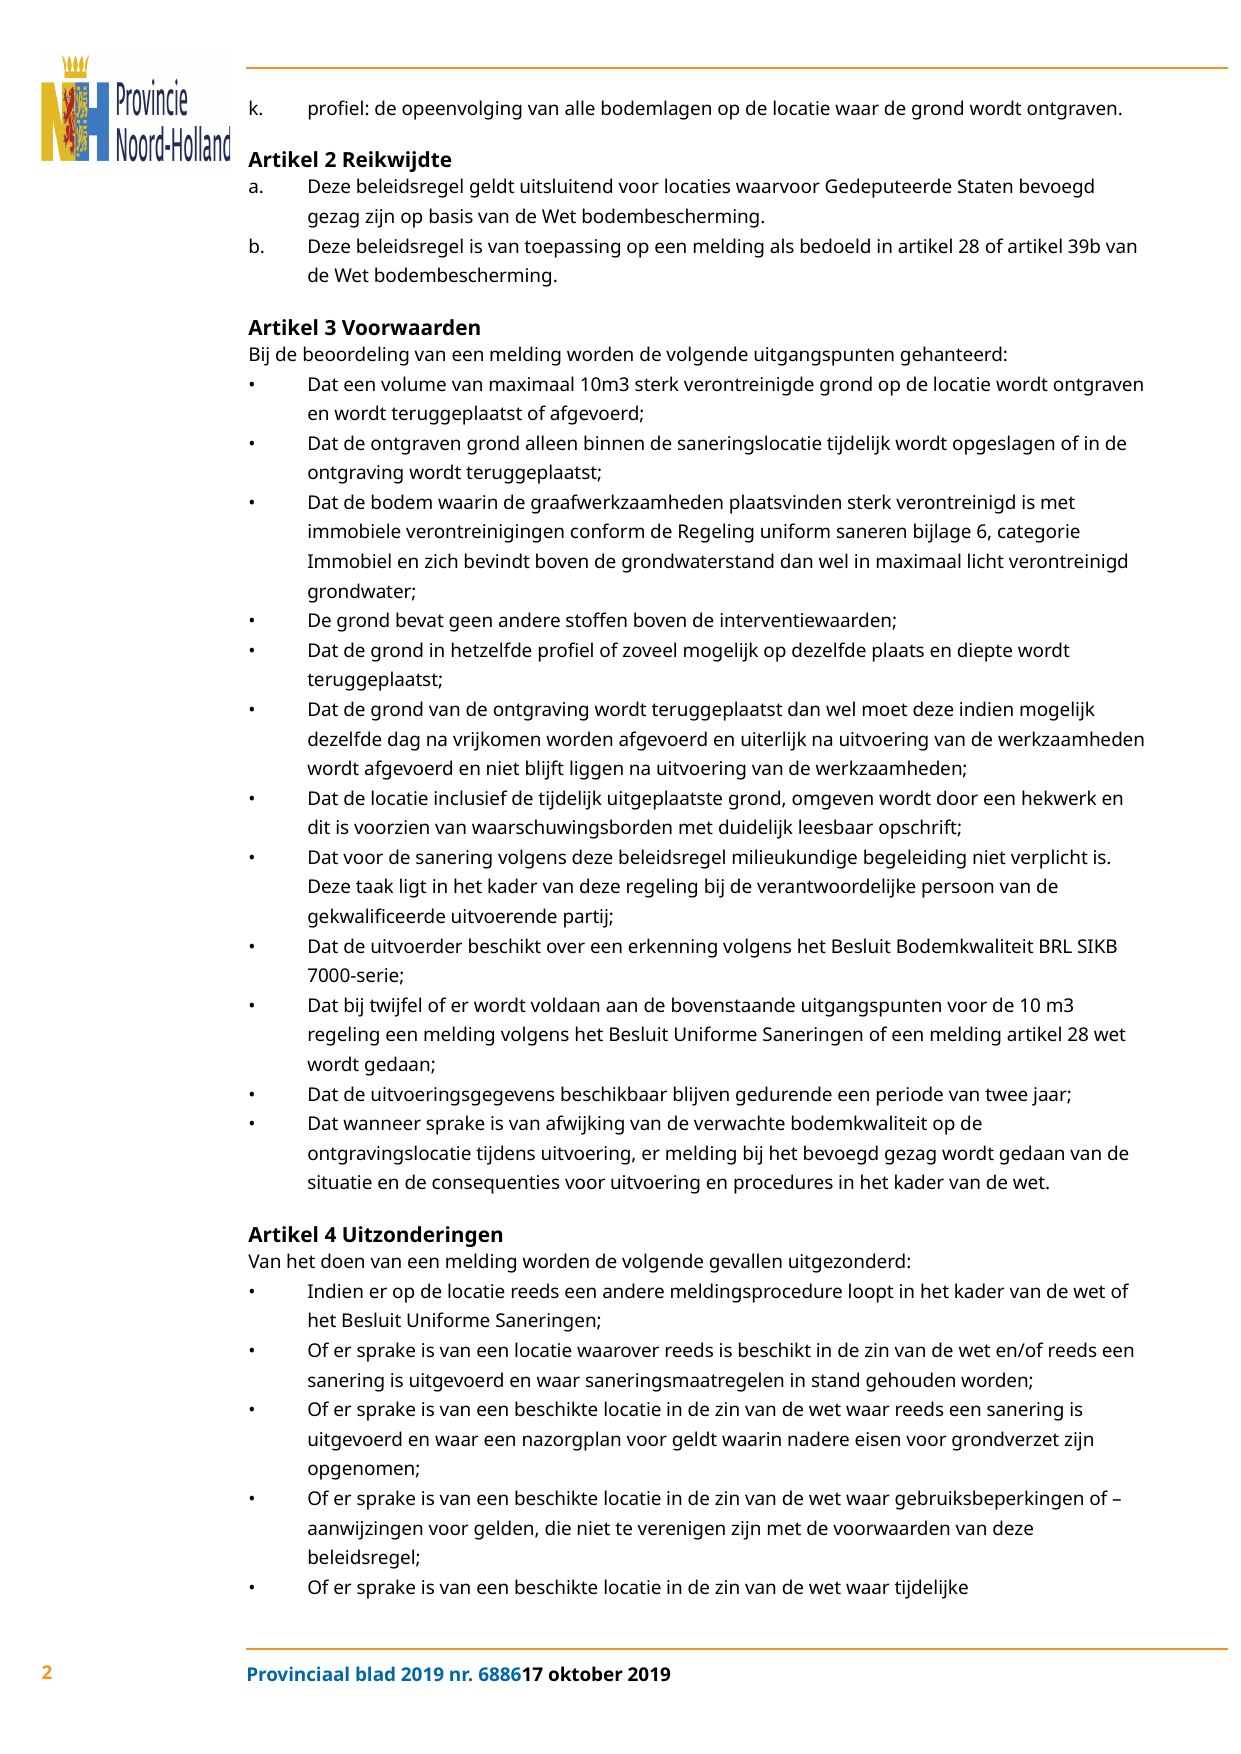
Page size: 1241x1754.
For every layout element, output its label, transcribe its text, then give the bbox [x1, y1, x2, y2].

picture [41, 47, 231, 172]
list Of er sprake is van een beschikte locatie in de zin van de wet waar gebruiksbeperkingen of –aanwijzingen voor gelden, die niet te verenigen zijn met de voorwaarden van deze beleidsregel; [248, 1485, 1152, 1570]
list Dat voor de sanering volgens deze beleidsregel milieukundige begeleiding niet verplicht is. Deze taak ligt in het kader van deze regeling bij de verantwoordelijke persoon van de gekwalificeerde uitvoerende partij; [248, 844, 1152, 929]
list Of er sprake is van een beschikte locatie in de zin van de wet waar tijdelijke [248, 1574, 1152, 1599]
list profiel: de opeenvolging van alle bodemlagen op de locatie waar de grond wordt ontgraven. [248, 95, 1152, 121]
text Artikel 2 Reikwijdte [248, 145, 1152, 174]
list Indien er op de locatie reeds een andere meldingsprocedure loopt in het kader van de wet of het Besluit Uniforme Saneringen; [248, 1278, 1152, 1333]
list Dat de grond van de ontgraving wordt teruggeplaatst dan wel moet deze indien mogelijk dezelfde dag na vrijkomen worden afgevoerd en uiterlijk na uitvoering van de werkzaamheden wordt afgevoerd en niet blijft liggen na uitvoering van de werkzaamheden; [248, 696, 1152, 781]
text Artikel 3 Voorwaarden [248, 313, 1152, 341]
list Dat de uitvoerder beschikt over een erkenning volgens het Besluit Bodemkwaliteit BRL SIKB 7000-serie; [248, 933, 1152, 988]
list De grond bevat geen andere stoffen boven de interventiewaarden; [248, 607, 1152, 633]
list Dat de grond in hetzelfde profiel of zoveel mogelijk op dezelfde plaats en diepte wordt teruggeplaatst; [248, 637, 1152, 692]
list Dat de locatie inclusief de tijdelijk uitgeplaatste grond, omgeven wordt door een hekwerk en dit is voorzien van waarschuwingsborden met duidelijk leesbaar opschrift; [248, 785, 1152, 840]
list Dat een volume van maximaal 10m3 sterk verontreinigde grond op de locatie wordt ontgraven en wordt teruggeplaatst of afgevoerd; [248, 371, 1152, 426]
list Dat de uitvoeringsgegevens beschikbaar blijven gedurende een periode van twee jaar; [248, 1081, 1152, 1107]
text Van het doen van een melding worden de volgende gevallen uitgezonderd: [248, 1248, 1152, 1274]
text Bij de beoordeling van een melding worden de volgende uitgangspunten gehanteerd: [248, 341, 1152, 367]
list Of er sprake is van een beschikte locatie in de zin van de wet waar reeds een sanering is uitgevoerd en waar een nazorgplan voor geldt waarin nadere eisen voor grondverzet zijn opgenomen; [248, 1396, 1152, 1481]
list Of er sprake is van een locatie waarover reeds is beschikt in de zin van de wet en/of reeds een sanering is uitgevoerd en waar saneringsmaatregelen in stand gehouden worden; [248, 1337, 1152, 1392]
list Dat de bodem waarin de graafwerkzaamheden plaatsvinden sterk verontreinigd is met immobiele verontreinigingen conform de Regeling uniform saneren bijlage 6, categorie Immobiel en zich bevindt boven de grondwaterstand dan wel in maximaal licht verontreinigd grondwater; [248, 489, 1152, 604]
list Dat bij twijfel of er wordt voldaan aan de bovenstaande uitgangspunten voor de 10 m3 regeling een melding volgens het Besluit Uniforme Saneringen of een melding artikel 28 wet wordt gedaan; [248, 992, 1152, 1077]
list Deze beleidsregel is van toepassing op een melding als bedoeld in artikel 28 of artikel 39b van de Wet bodembescherming. [248, 233, 1152, 288]
list Dat wanneer sprake is van afwijking van de verwachte bodemkwaliteit op de ontgravingslocatie tijdens uitvoering, er melding bij het bevoegd gezag wordt gedaan van de situatie en de consequenties voor uitvoering en procedures in het kader van de wet. [248, 1110, 1152, 1195]
text Artikel 4 Uitzonderingen [248, 1220, 1152, 1248]
list Deze beleidsregel geldt uitsluitend voor locaties waarvoor Gedeputeerde Staten bevoegd gezag zijn op basis van de Wet bodembescherming. [248, 174, 1152, 229]
list Dat de ontgraven grond alleen binnen de saneringslocatie tijdelijk wordt opgeslagen of in de ontgraving wordt teruggeplaatst; [248, 430, 1152, 485]
